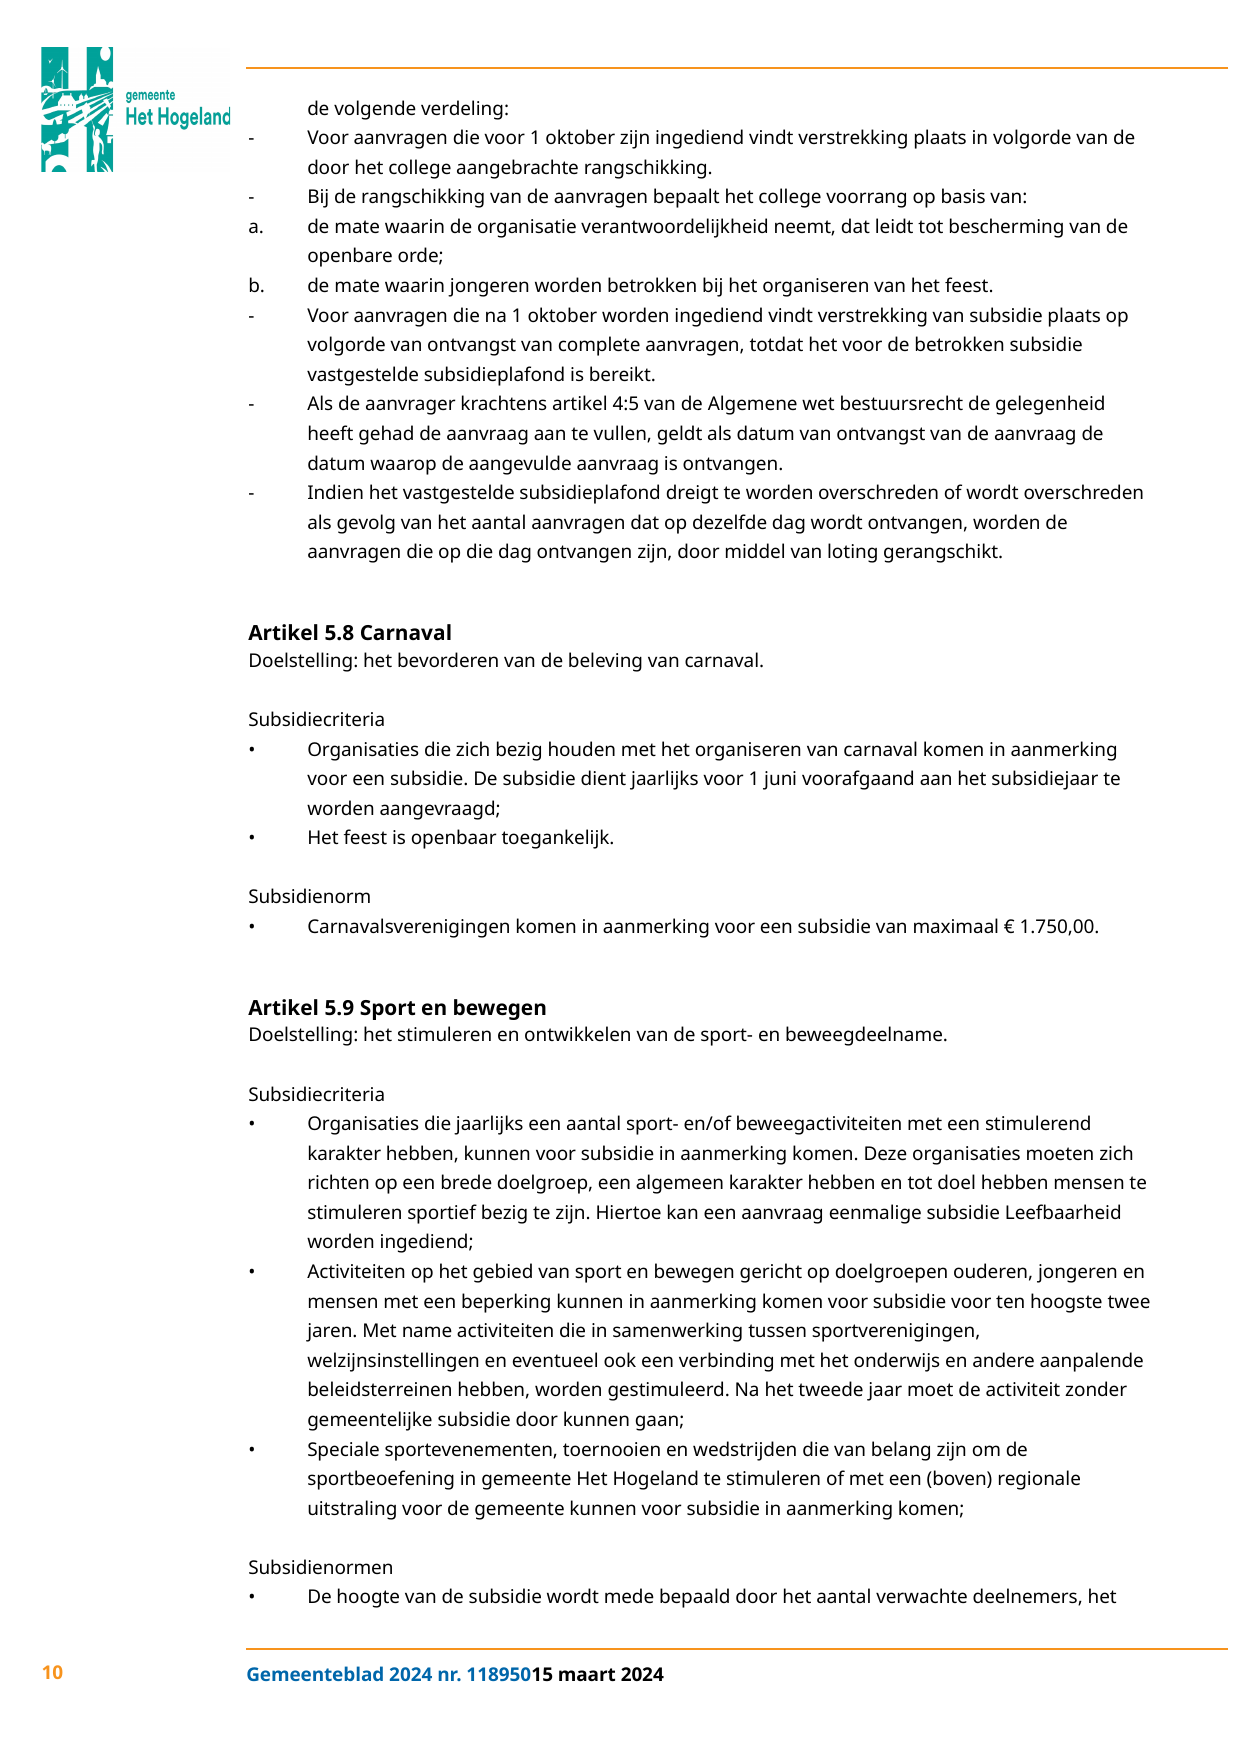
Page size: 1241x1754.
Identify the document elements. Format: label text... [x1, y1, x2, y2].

list Speciale sportevenementen, toernooien en wedstrijden die van belang zijn om de sportbeoefening in gemeente Het Hogeland te stimuleren of met een (boven) regionale uitstraling voor de gemeente kunnen voor subsidie in aanmerking komen; [248, 1436, 1152, 1521]
list Als de aanvrager krachtens artikel 4:5 van de Algemene wet bestuursrecht de gelegenheid heeft gehad de aanvraag aan te vullen, geldt als datum van ontvangst van de aanvraag de datum waarop de aangevulde aanvraag is ontvangen. [248, 391, 1152, 476]
list Het feest is openbaar toegankelijk. [248, 824, 1152, 850]
list de volgende verdeling: [248, 95, 1152, 121]
list Carnavalsverenigingen komen in aanmerking voor een subsidie van maximaal € 1.750,00. [248, 913, 1152, 939]
text Subsidiecriteria [248, 706, 1152, 732]
list de mate waarin jongeren worden betrokken bij het organiseren van het feest. [248, 272, 1152, 298]
text Subsidienormen [248, 1554, 1152, 1580]
list de mate waarin de organisatie verantwoordelijkheid neemt, dat leidt tot bescherming van de openbare orde; [248, 213, 1152, 268]
text Subsidiecriteria [248, 1081, 1152, 1107]
list Voor aanvragen die na 1 oktober worden ingediend vindt verstrekking van subsidie plaats op volgorde van ontvangst van complete aanvragen, totdat het voor de betrokken subsidie vastgestelde subsidieplafond is bereikt. [248, 302, 1152, 387]
text Doelstelling: het stimuleren en ontwikkelen van de sport- en beweegdeelname. [248, 1022, 1152, 1047]
list Organisaties die jaarlijks een aantal sport- en/of beweegactiviteiten met een stimulerend karakter hebben, kunnen voor subsidie in aanmerking komen. Deze organisaties moeten zich richten op een brede doelgroep, een algemeen karakter hebben en tot doel hebben mensen te stimuleren sportief bezig te zijn. Hiertoe kan een aanvraag eenmalige subsidie Leefbaarheid worden ingediend; [248, 1110, 1152, 1254]
list Indien het vastgestelde subsidieplafond dreigt te worden overschreden of wordt overschreden als gevolg van het aantal aanvragen dat op dezelfde dag wordt ontvangen, worden de aanvragen die op die dag ontvangen zijn, door middel van loting gerangschikt. [248, 479, 1152, 564]
text Subsidienorm [248, 884, 1152, 909]
list Bij de rangschikking van de aanvragen bepaalt het college voorrang op basis van: [248, 183, 1152, 209]
list De hoogte van de subsidie wordt mede bepaald door het aantal verwachte deelnemers, het [248, 1584, 1152, 1609]
text Artikel 5.8 Carnaval [248, 618, 1152, 647]
list Organisaties die zich bezig houden met het organiseren van carnaval komen in aanmerking voor een subsidie. De subsidie dient jaarlijks voor 1 juni voorafgaand aan het subsidiejaar te worden aangevraagd; [248, 736, 1152, 821]
list Activiteiten op het gebied van sport en bewegen gericht op doelgroepen ouderen, jongeren en mensen met een beperking kunnen in aanmerking komen voor subsidie voor ten hoogste twee jaren. Met name activiteiten die in samenwerking tussen sportverenigingen, welzijnsinstellingen en eventueel ook een verbinding met het onderwijs en andere aanpalende beleidsterreinen hebben, worden gestimuleerd. Na het tweede jaar moet de activiteit zonder gemeentelijke subsidie door kunnen gaan; [248, 1258, 1152, 1432]
text Artikel 5.9 Sport en bewegen [248, 993, 1152, 1022]
list Voor aanvragen die voor 1 oktober zijn ingediend vindt verstrekking plaats in volgorde van de door het college aangebrachte rangschikking. [248, 124, 1152, 180]
text Doelstelling: het bevorderen van de beleving van carnaval. [248, 647, 1152, 673]
picture [41, 47, 231, 172]
